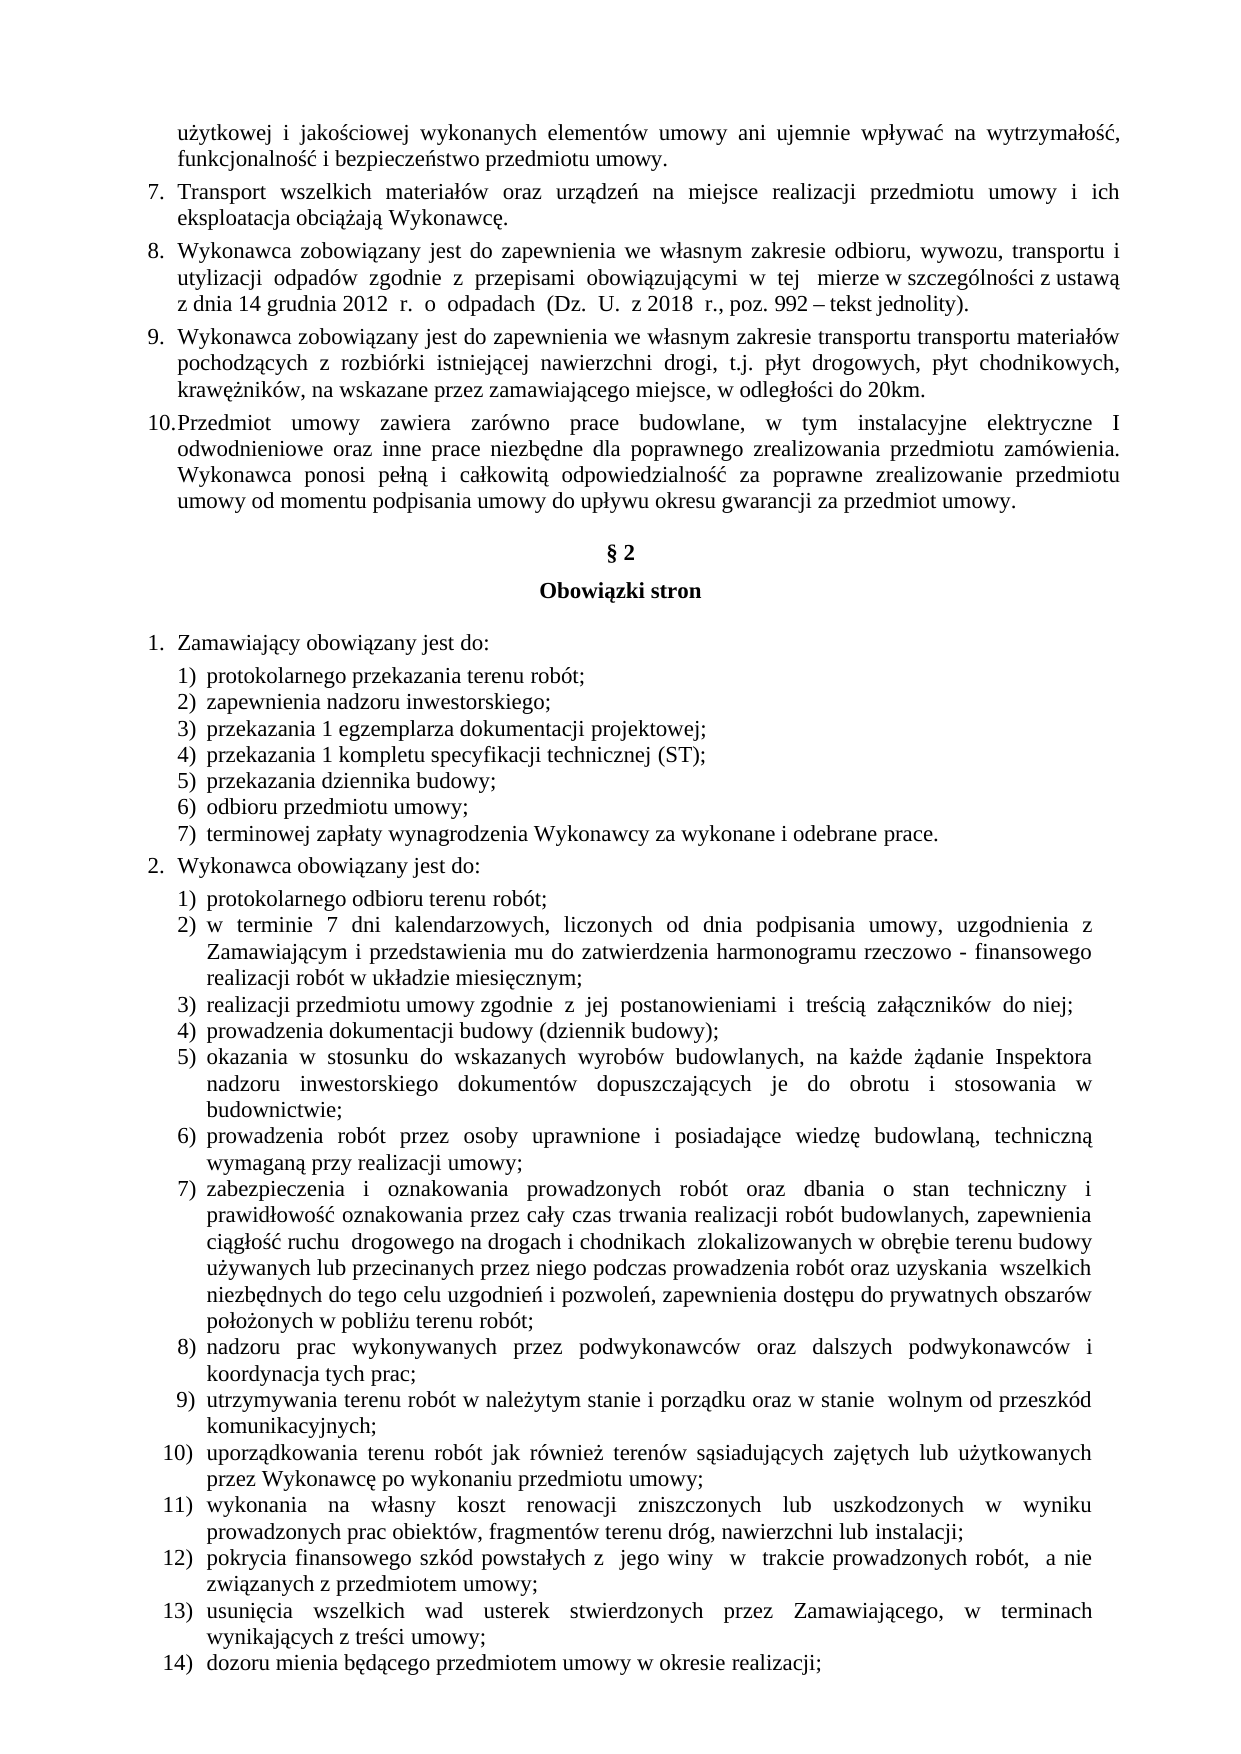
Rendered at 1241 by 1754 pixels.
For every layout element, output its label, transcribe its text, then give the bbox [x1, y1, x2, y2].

list przekazania 1 kompletu specyfikacji technicznej (ST); [177, 741, 1121, 767]
list utrzymywania terenu robót w należytym stanie i porządku oraz w stanie wolnym od przeszkód komunikacyjnych; [176, 1386, 1093, 1439]
list w terminie 7 dni kalendarzowych, liczonych od dnia podpisania umowy, uzgodnienia z Zamawiającym i przedstawienia mu do zatwierdzenia harmonogramu rzeczowo - finansowego realizacji robót w układzie miesięcznym; [177, 912, 1094, 991]
list protokolarnego przekazania terenu robót; [177, 662, 1121, 688]
list protokolarnego odbioru terenu robót; [177, 885, 1121, 911]
list Wykonawca obowiązany jest do: [147, 853, 1121, 879]
list terminowej zapłaty wynagrodzenia Wykonawcy za wykonane i odebrane prace. [177, 820, 1121, 846]
list realizacji przedmiotu umowy zgodnie z jej postanowieniami i treścią załączników do niej; [177, 991, 1094, 1017]
subtitle § 2 [253, 539, 988, 566]
list dozoru mienia będącego przedmiotem umowy w okresie realizacji; [162, 1649, 1121, 1676]
list Przedmiot umowy zawiera zarówno prace budowlane, w tym instalacyjne elektryczne I odwodnieniowe oraz inne prace niezbędne dla poprawnego zrealizowania przedmiotu zamówienia. Wykonawca ponosi pełną i całkowitą odpowiedzialność za poprawne zrealizowanie przedmiotu umowy od momentu podpisania umowy do upływu okresu gwarancji za przedmiot umowy. [147, 408, 1121, 514]
list przekazania dziennika budowy; [177, 768, 1121, 794]
list Wykonawca zobowiązany jest do zapewnienia we własnym zakresie odbioru, wywozu, transportu i utylizacji odpadów zgodnie z przepisami obowiązującymi w tej mierze w szczególności z ustawą z dnia 14 grudnia 2012 r. o odpadach (Dz. U. z 2018 r., poz. 992 – tekst jednolity). [147, 237, 1121, 316]
text Obowiązki stron [253, 578, 987, 604]
list prowadzenia robót przez osoby uprawnione i posiadające wiedzę budowlaną, techniczną wymaganą przy realizacji umowy; [177, 1122, 1094, 1175]
list uporządkowania terenu robót jak również terenów sąsiadujących zajętych lub użytkowanych przez Wykonawcę po wykonaniu przedmiotu umowy; [162, 1439, 1093, 1491]
list nadzoru prac wykonywanych przez podwykonawców oraz dalszych podwykonawców i koordynacja tych prac; [177, 1333, 1094, 1386]
list użytkowej i jakościowej wykonanych elementów umowy ani ujemnie wpływać na wytrzymałość, funkcjonalność i bezpieczeństwo przedmiotu umowy. [147, 119, 1121, 171]
list Transport wszelkich materiałów oraz urządzeń na miejsce realizacji przedmiotu umowy i ich eksploatacja obciążają Wykonawcę. [147, 178, 1121, 231]
list Zamawiający obowiązany jest do: [147, 629, 1121, 656]
list Wykonawca zobowiązany jest do zapewnienia we własnym zakresie transportu transportu materiałów pochodzących z rozbiórki istniejącej nawierzchni drogi, t.j. płyt drogowych, płyt chodnikowych, krawężników, na wskazane przez zamawiającego miejsce, w odległości do 20km. [147, 323, 1121, 402]
list zabezpieczenia i oznakowania prowadzonych robót oraz dbania o stan techniczny i prawidłowość oznakowania przez cały czas trwania realizacji robót budowlanych, zapewnienia ciągłość ruchu drogowego na drogach i chodnikach zlokalizowanych w obrębie terenu budowy używanych lub przecinanych przez niego podczas prowadzenia robót oraz uzyskania wszelkich niezbędnych do tego celu uzgodnień i pozwoleń, zapewnienia dostępu do prywatnych obszarów położonych w pobliżu terenu robót; [177, 1175, 1093, 1333]
list prowadzenia dokumentacji budowy (dziennik budowy); [177, 1017, 1121, 1043]
list przekazania 1 egzemplarza dokumentacji projektowej; [177, 714, 1121, 741]
list pokrycia finansowego szkód powstałych z jego winy w trakcie prowadzonych robót, a nie związanych z przedmiotem umowy; [162, 1544, 1093, 1597]
list okazania w stosunku do wskazanych wyrobów budowlanych, na każde żądanie Inspektora nadzoru inwestorskiego dokumentów dopuszczających je do obrotu i stosowania w budownictwie; [177, 1043, 1094, 1122]
list wykonania na własny koszt renowacji zniszczonych lub uszkodzonych w wyniku prowadzonych prac obiektów, fragmentów terenu dróg, nawierzchni lub instalacji; [162, 1491, 1093, 1544]
list odbioru przedmiotu umowy; [177, 794, 1121, 820]
list zapewnienia nadzoru inwestorskiego; [177, 688, 1121, 714]
list usunięcia wszelkich wad usterek stwierdzonych przez Zamawiającego, w terminach wynikających z treści umowy; [162, 1597, 1094, 1649]
